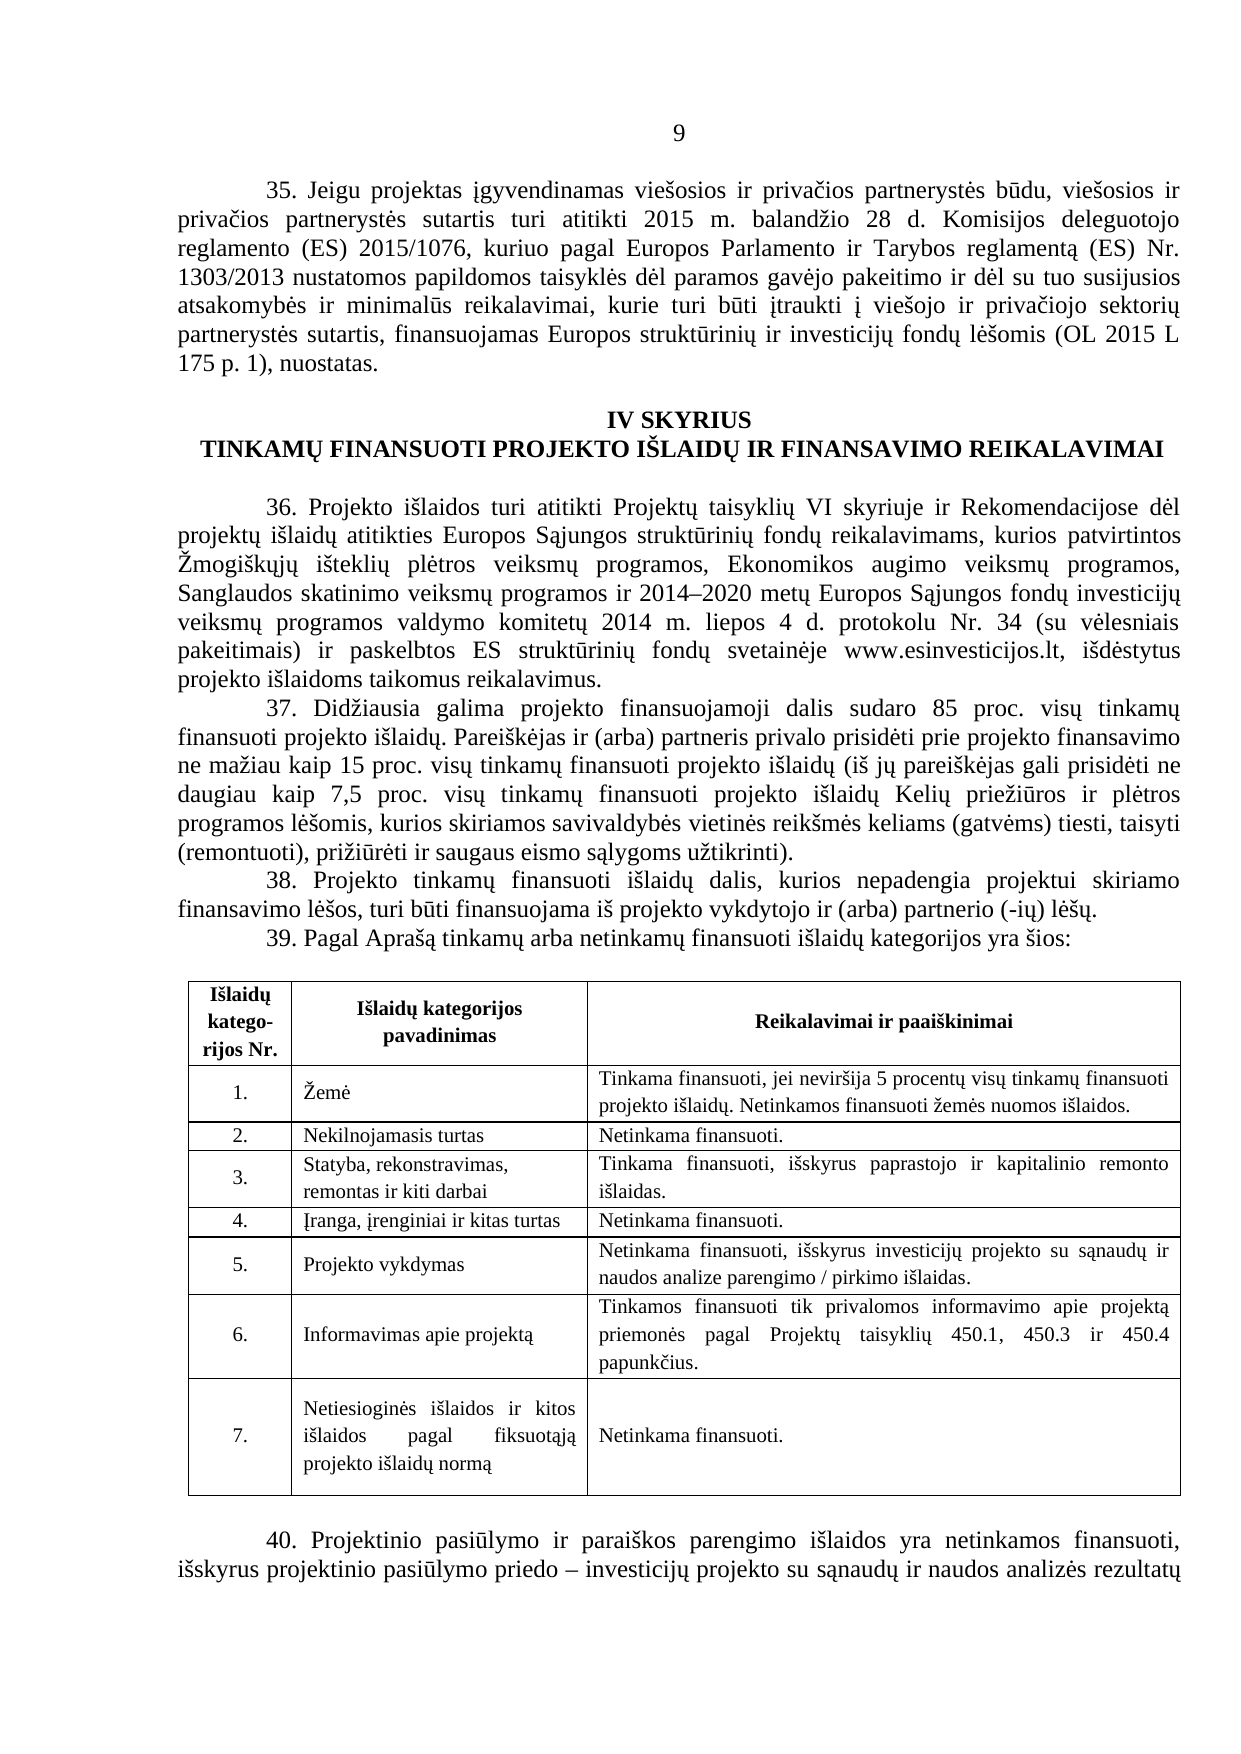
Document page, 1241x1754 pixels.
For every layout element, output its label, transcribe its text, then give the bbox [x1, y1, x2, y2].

table_cell Netiesioginės išlaidos ir kitos išlaidos pagal fiksuotąją projekto išlaidų normą [292, 1379, 587, 1495]
table_cell 3. [189, 1151, 291, 1207]
table_cell Projekto vykdymas [292, 1238, 587, 1293]
table_header Išlaidų kategorijos pavadinimas [292, 982, 587, 1064]
table_cell Nekilnojamasis turtas [292, 1123, 587, 1150]
table_cell 7. [189, 1379, 291, 1495]
text 37. Didžiausia galima projekto finansuojamoji dalis sudaro 85 proc. visų tinkamų finansuoti projekto išlaidų. Pareiškėjas ir (arba) partneris privalo prisidėti prie projekto finansavimo ne mažiau kaip 15 proc. visų tinkamų finansuoti projekto išlaidų (iš jų pareiškėjas gali prisidėti ne daugiau kaip 7,5 proc. visų tinkamų finansuoti projekto išlaidų Kelių priežiūros ir plėtros programos lėšomis, kurios skiriamos savivaldybės vietinės reikšmės keliams (gatvėms) tiesti, taisyti (remontuoti), prižiūrėti ir saugaus eismo sąlygoms užtikrinti). [177, 693, 1181, 866]
text 40. Projektinio pasiūlymo ir paraiškos parengimo išlaidos yra netinkamos finansuoti, išskyrus projektinio pasiūlymo priedo – investicijų projekto su sąnaudų ir naudos analizės rezultatų [177, 1525, 1181, 1583]
table_cell 5. [189, 1238, 291, 1293]
table_cell Informavimas apie projektą [292, 1295, 587, 1378]
table_cell Netinkama finansuoti. [588, 1379, 1180, 1495]
table_cell Statyba, rekonstravimas, remontas ir kiti darbai [292, 1151, 587, 1207]
table_cell Žemė [292, 1066, 587, 1121]
table_cell 1. [189, 1066, 291, 1121]
table_header Reikalavimai ir paaiškinimai [588, 982, 1180, 1064]
table_header Išlaidų katego-rijos Nr. [189, 982, 291, 1064]
table_cell Netinkama finansuoti. [588, 1208, 1180, 1236]
text 39. Pagal Aprašą tinkamų arba netinkamų finansuoti išlaidų kategorijos yra šios: [177, 923, 1181, 952]
table_cell Tinkama finansuoti, išskyrus paprastojo ir kapitalinio remonto išlaidas. [588, 1151, 1180, 1207]
table_cell Tinkama finansuoti, jei neviršija 5 procentų visų tinkamų finansuoti projekto išlaidų. Netinkamos finansuoti žemės nuomos išlaidos. [588, 1066, 1180, 1121]
table_cell 4. [189, 1208, 291, 1236]
table_cell Įranga, įrenginiai ir kitas turtas [292, 1208, 587, 1236]
table_cell Netinkama finansuoti, išskyrus investicijų projekto su sąnaudų ir naudos analize parengimo / pirkimo išlaidas. [588, 1238, 1180, 1293]
text TINKAMŲ FINANSUOTI PROJEKTO IŠLAIDŲ IR FINANSAVIMO REIKALAVIMAI [177, 434, 1181, 463]
text 38. Projekto tinkamų finansuoti išlaidų dalis, kurios nepadengia projektui skiriamo finansavimo lėšos, turi būti finansuojama iš projekto vykdytojo ir (arba) partnerio (-ių) lėšų. [177, 866, 1181, 923]
text 35. Jeigu projektas įgyvendinamas viešosios ir privačios partnerystės būdu, viešosios ir privačios partnerystės sutartis turi atitikti 2015 m. balandžio 28 d. Komisijos deleguotojo reglamento (ES) 2015/1076, kuriuo pagal Europos Parlamento ir Tarybos reglamentą (ES) Nr. 1303/2013 nustatomos papildomos taisyklės dėl paramos gavėjo pakeitimo ir dėl su tuo susijusios atsakomybės ir minimalūs reikalavimai, kurie turi būti įtraukti į viešojo ir privačiojo sektorių partnerystės sutartis, finansuojamas Europos struktūrinių ir investicijų fondų lėšomis (OL 2015 L 175 p. 1), nuostatas. [177, 176, 1181, 377]
table_cell Netinkama finansuoti. [588, 1123, 1180, 1150]
table_cell 2. [189, 1123, 291, 1150]
text 36. Projekto išlaidos turi atitikti Projektų taisyklių VI skyriuje ir Rekomendacijose dėl projektų išlaidų atitikties Europos Sąjungos struktūrinių fondų reikalavimams, kurios patvirtintos Žmogiškųjų išteklių plėtros veiksmų programos, Ekonomikos augimo veiksmų programos, Sanglaudos skatinimo veiksmų programos ir 2014–2020 metų Europos Sąjungos fondų investicijų veiksmų programos valdymo komitetų 2014 m. liepos 4 d. protokolu Nr. 34 (su vėlesniais pakeitimais) ir paskelbtos ES struktūrinių fondų svetainėje www.esinvesticijos.lt, išdėstytus projekto išlaidoms taikomus reikalavimus. [177, 492, 1181, 693]
text IV SKYRIUS [177, 406, 1181, 434]
table_cell Tinkamos finansuoti tik privalomos informavimo apie projektą priemonės pagal Projektų taisyklių 450.1, 450.3 ir 450.4 papunkčius. [588, 1295, 1180, 1378]
table_cell 6. [189, 1295, 291, 1378]
